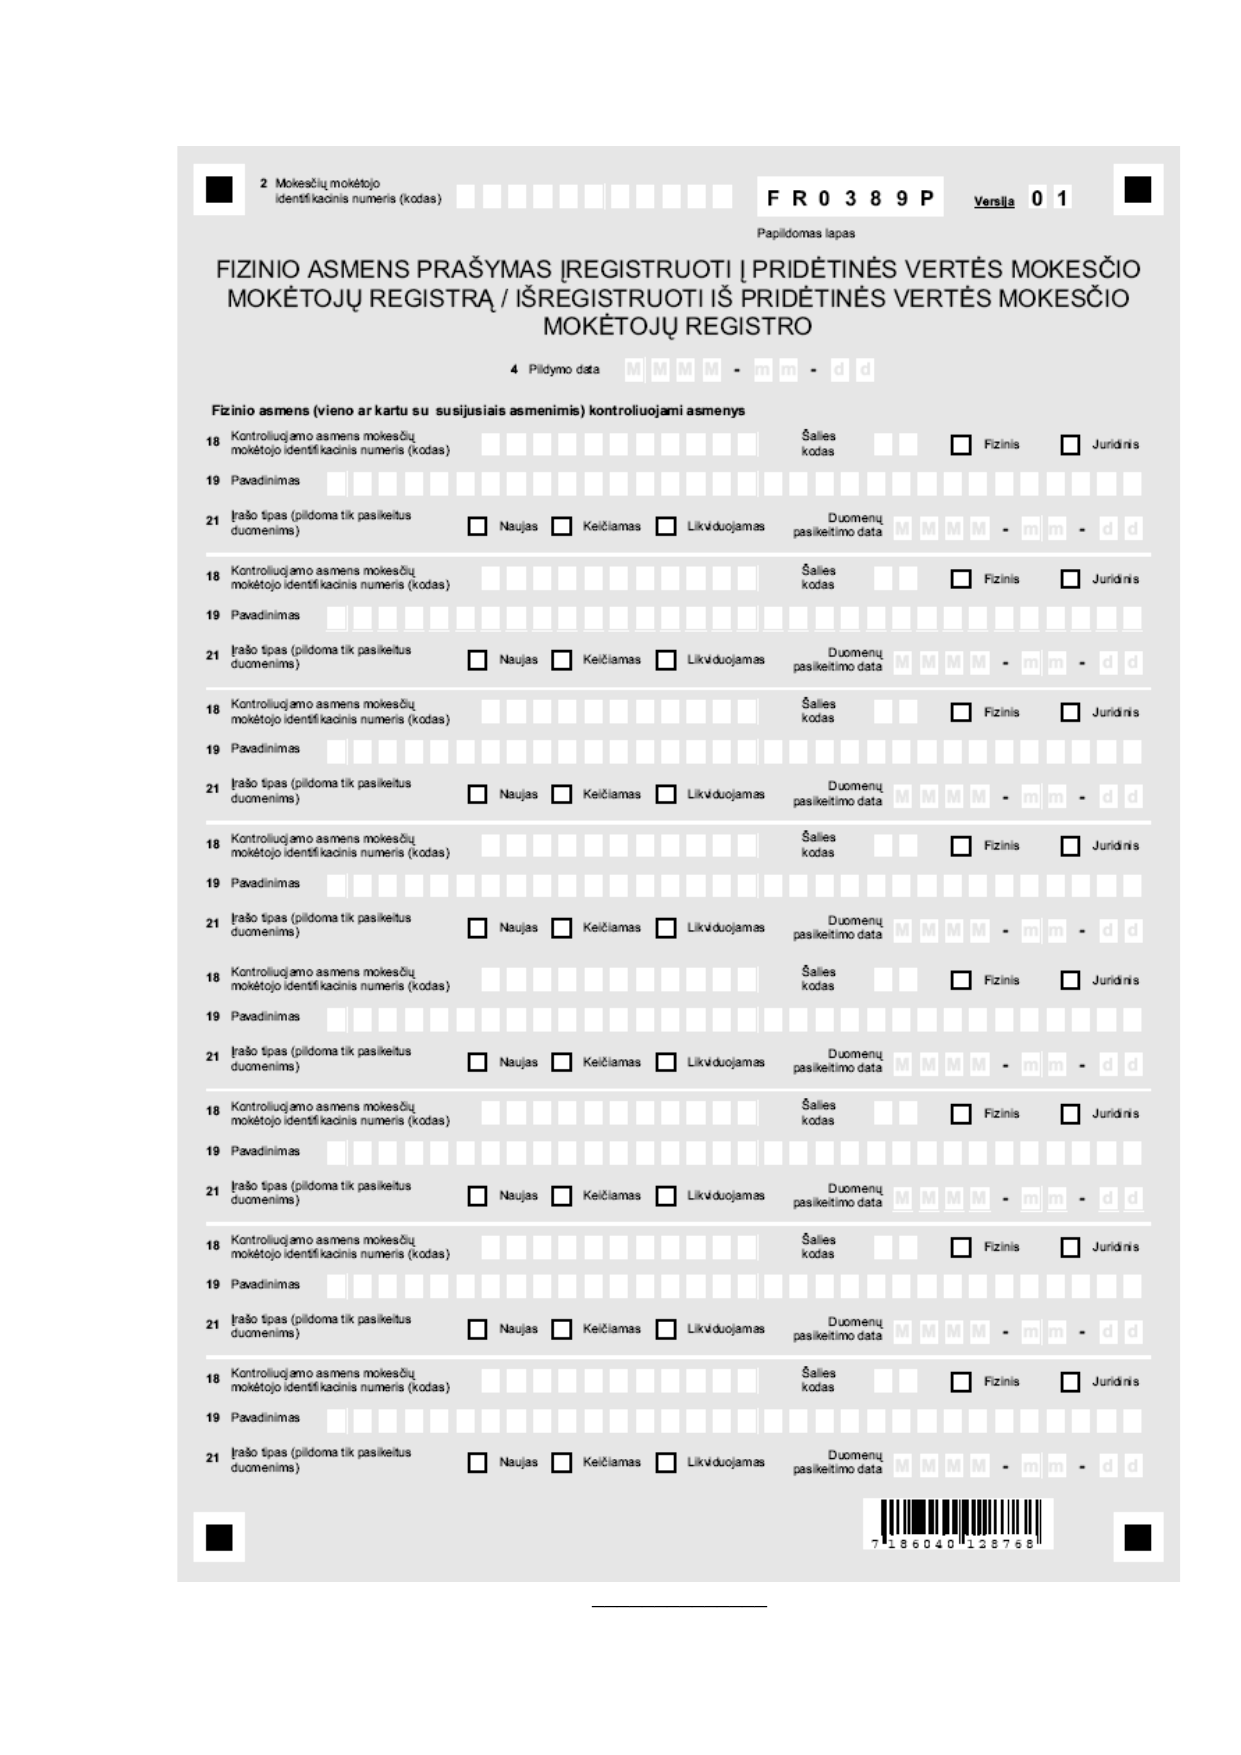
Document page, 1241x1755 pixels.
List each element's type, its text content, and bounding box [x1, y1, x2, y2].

text ______________ [177, 1582, 1181, 1610]
